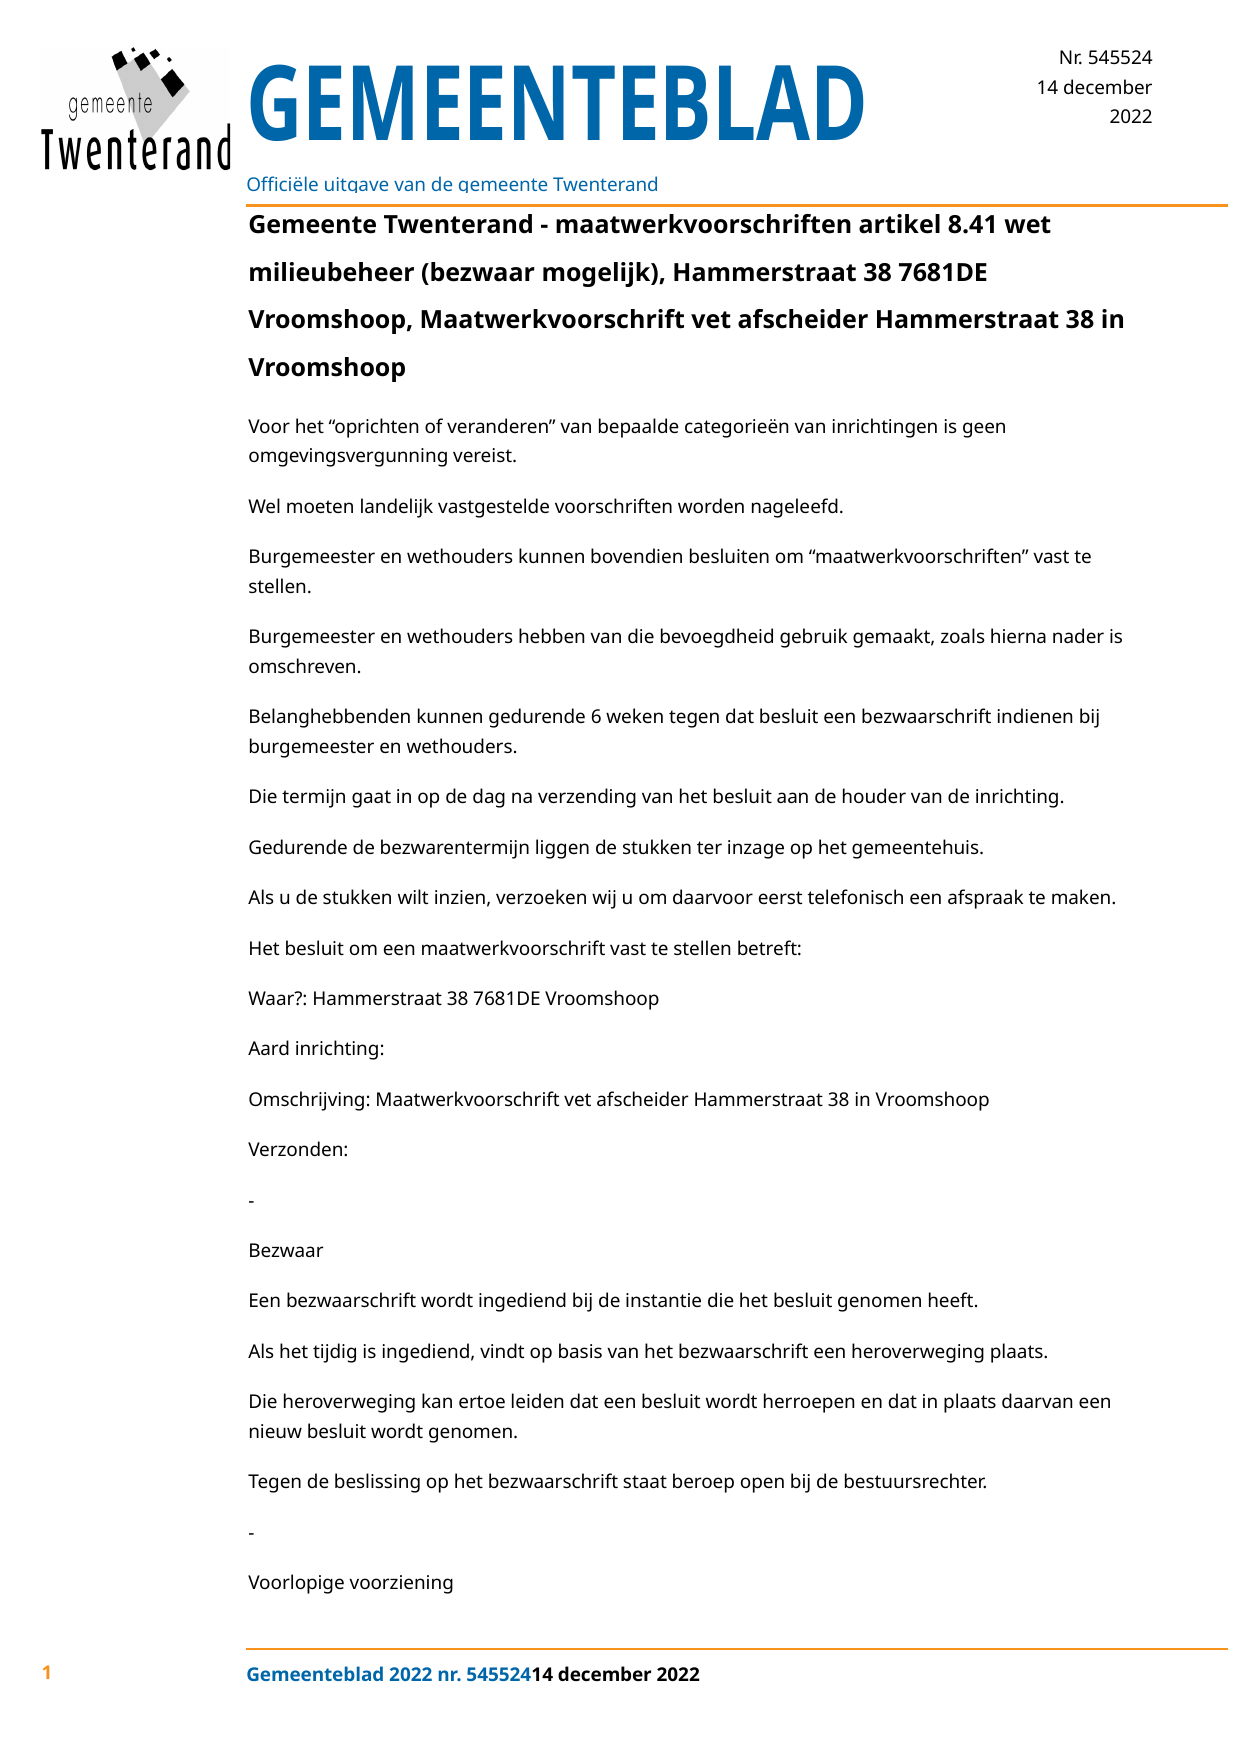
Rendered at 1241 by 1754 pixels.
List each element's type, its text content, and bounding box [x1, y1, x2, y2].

text Belanghebbenden kunnen gedurende 6 weken tegen dat besluit een bezwaarschrift indienen bij burgemeester en wethouders. [248, 703, 1152, 759]
text Omschrijving: Maatwerkvoorschrift vet afscheider Hammerstraat 38 in Vroomshoop [248, 1086, 1152, 1112]
text Tegen de beslissing op het bezwaarschrift staat beroep open bij de bestuursrechter. [248, 1468, 1152, 1494]
text Gemeente Twenterand - maatwerkvoorschriften artikel 8.41 wet milieubeheer (bezwaar mogelijk), Hammerstraat 38 7681DE Vroomshoop, Maatwerkvoorschrift vet afscheider Hammerstraat 38 in Vroomshoop [248, 207, 1152, 384]
text Waar?: Hammerstraat 38 7681DE Vroomshoop [248, 985, 1152, 1011]
picture [41, 47, 231, 172]
text Gedurende de bezwarentermijn liggen de stukken ter inzage op het gemeentehuis. [248, 834, 1152, 860]
text Als u de stukken wilt inzien, verzoeken wij u om daarvoor eerst telefonisch een afspraak te maken. [248, 884, 1152, 910]
text Een bezwaarschrift wordt ingediend bij de instantie die het besluit genomen heeft. [248, 1288, 1152, 1313]
text - [248, 1187, 1152, 1213]
text Als het tijdig is ingediend, vindt op basis van het bezwaarschrift een heroverweging plaats. [248, 1338, 1152, 1364]
text Voor het “oprichten of veranderen” van bepaalde categorieën van inrichtingen is geen omgevingsvergunning vereist. [248, 413, 1152, 468]
text Burgemeester en wethouders hebben van die bevoegdheid gebruik gemaakt, zoals hierna nader is omschreven. [248, 623, 1152, 679]
text Het besluit om een maatwerkvoorschrift vast te stellen betreft: [248, 935, 1152, 961]
text - [248, 1519, 1152, 1545]
text Voorlopige voorziening [248, 1569, 1152, 1595]
text Aard inrichting: [248, 1036, 1152, 1061]
text Die heroverweging kan ertoe leiden dat een besluit wordt herroepen en dat in plaats daarvan een nieuw besluit wordt genomen. [248, 1388, 1152, 1444]
text Verzonden: [248, 1136, 1152, 1162]
text Wel moeten landelijk vastgestelde voorschriften worden nageleefd. [248, 493, 1152, 519]
text Bezwaar [248, 1237, 1152, 1263]
text Die termijn gaat in op de dag na verzending van het besluit aan de houder van de inrichting. [248, 783, 1152, 809]
text Burgemeester en wethouders kunnen bovendien besluiten om “maatwerkvoorschriften” vast te stellen. [248, 543, 1152, 599]
